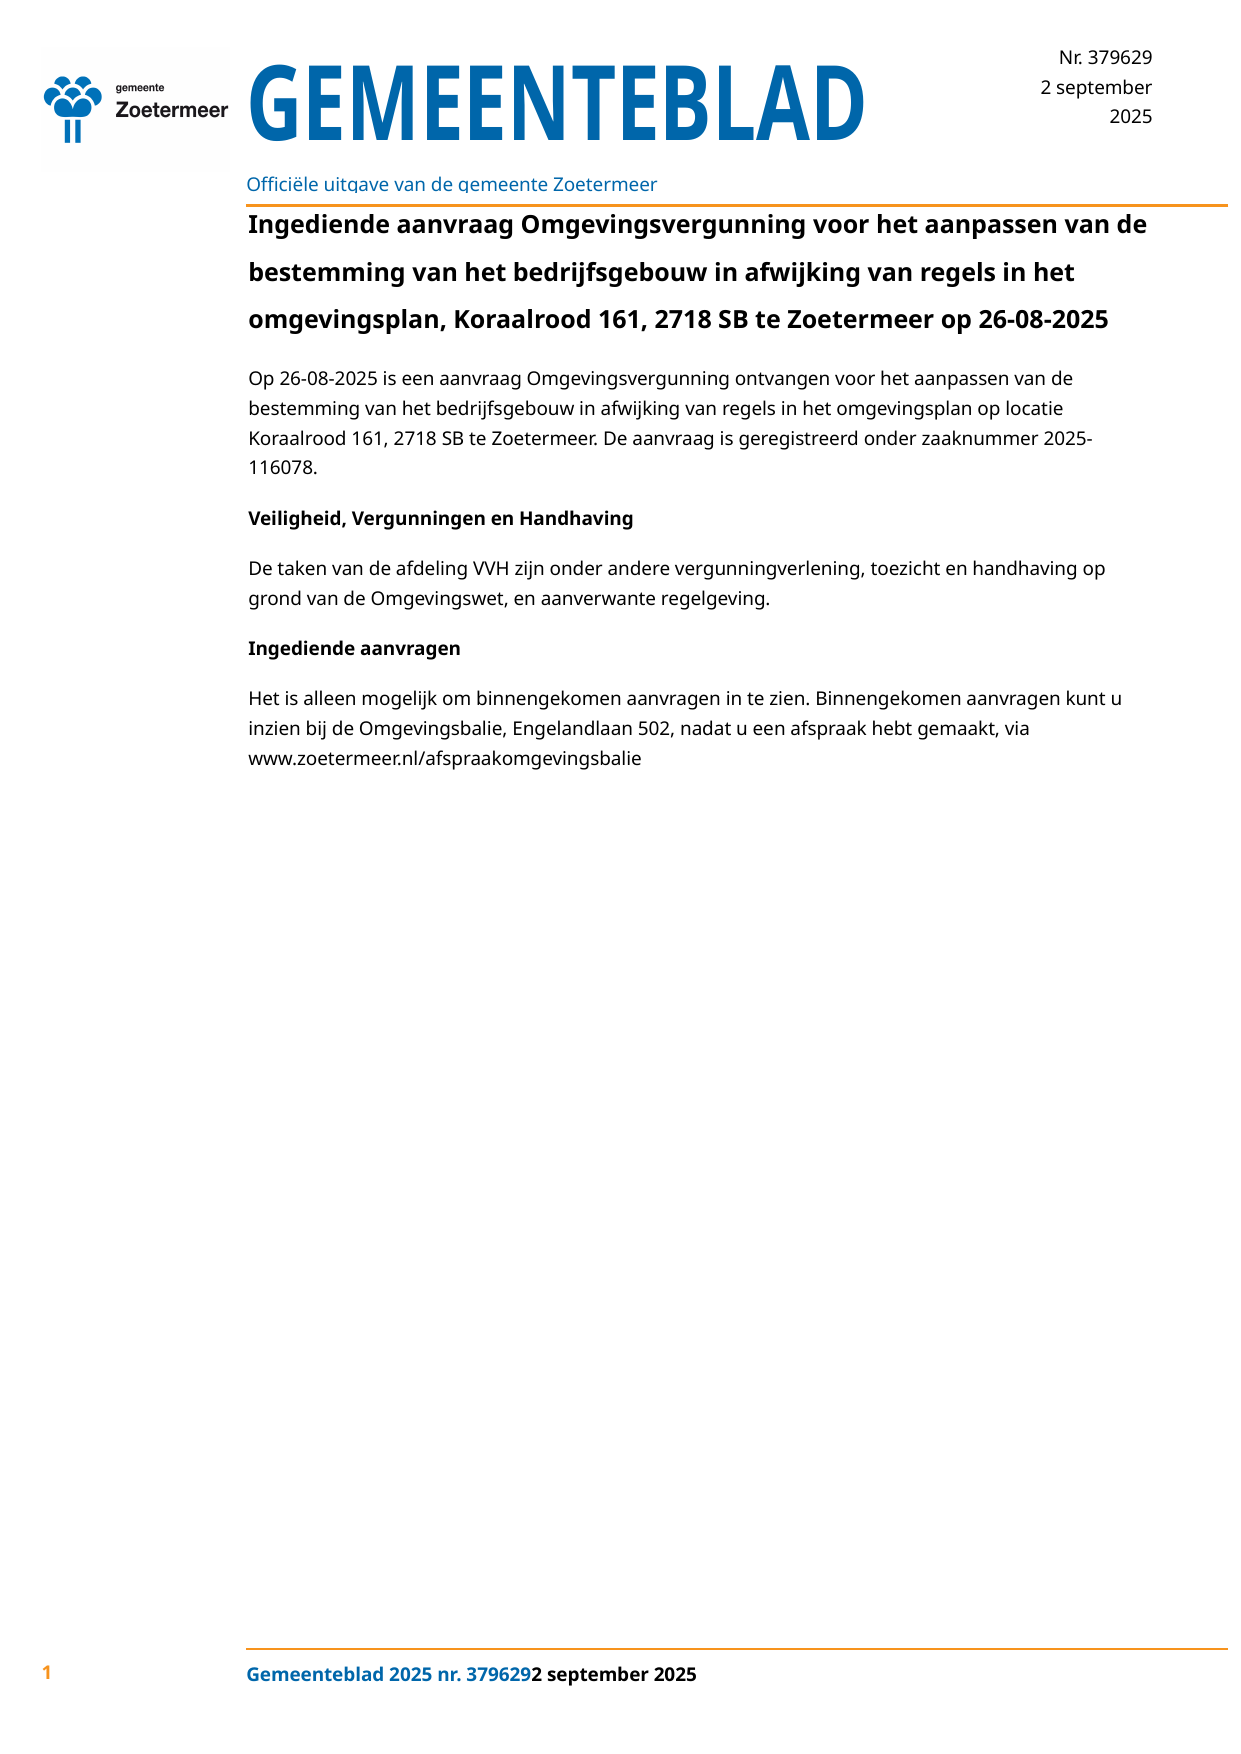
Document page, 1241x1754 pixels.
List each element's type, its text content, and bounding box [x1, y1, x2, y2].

text Op 26-08-2025 is een aanvraag Omgevingsvergunning ontvangen voor het aanpassen van de bestemming van het bedrijfsgebouw in afwijking van regels in het omgevingsplan op locatie Koraalrood 161, 2718 SB te Zoetermeer. De aanvraag is geregistreerd onder zaaknummer 2025-116078. [248, 366, 1152, 480]
text De taken van de afdeling VVH zijn onder andere vergunningverlening, toezicht en handhaving op grond van de Omgevingswet, en aanverwante regelgeving. [248, 555, 1152, 610]
text Ingediende aanvraag Omgevingsvergunning voor het aanpassen van de bestemming van het bedrijfsgebouw in afwijking van regels in het omgevingsplan, Koraalrood 161, 2718 SB te Zoetermeer op 26-08-2025 [248, 207, 1152, 336]
picture [41, 47, 231, 172]
text Ingediende aanvragen [248, 635, 1152, 661]
text Het is alleen mogelijk om binnengekomen aanvragen in te zien. Binnengekomen aanvragen kunt u inzien bij de Omgevingsbalie, Engelandlaan 502, nadat u een afspraak hebt gemaakt, via www.zoetermeer.nl/afspraakomgevingsbalie [248, 686, 1152, 770]
text Veiligheid, Vergunningen en Handhaving [248, 505, 1152, 530]
